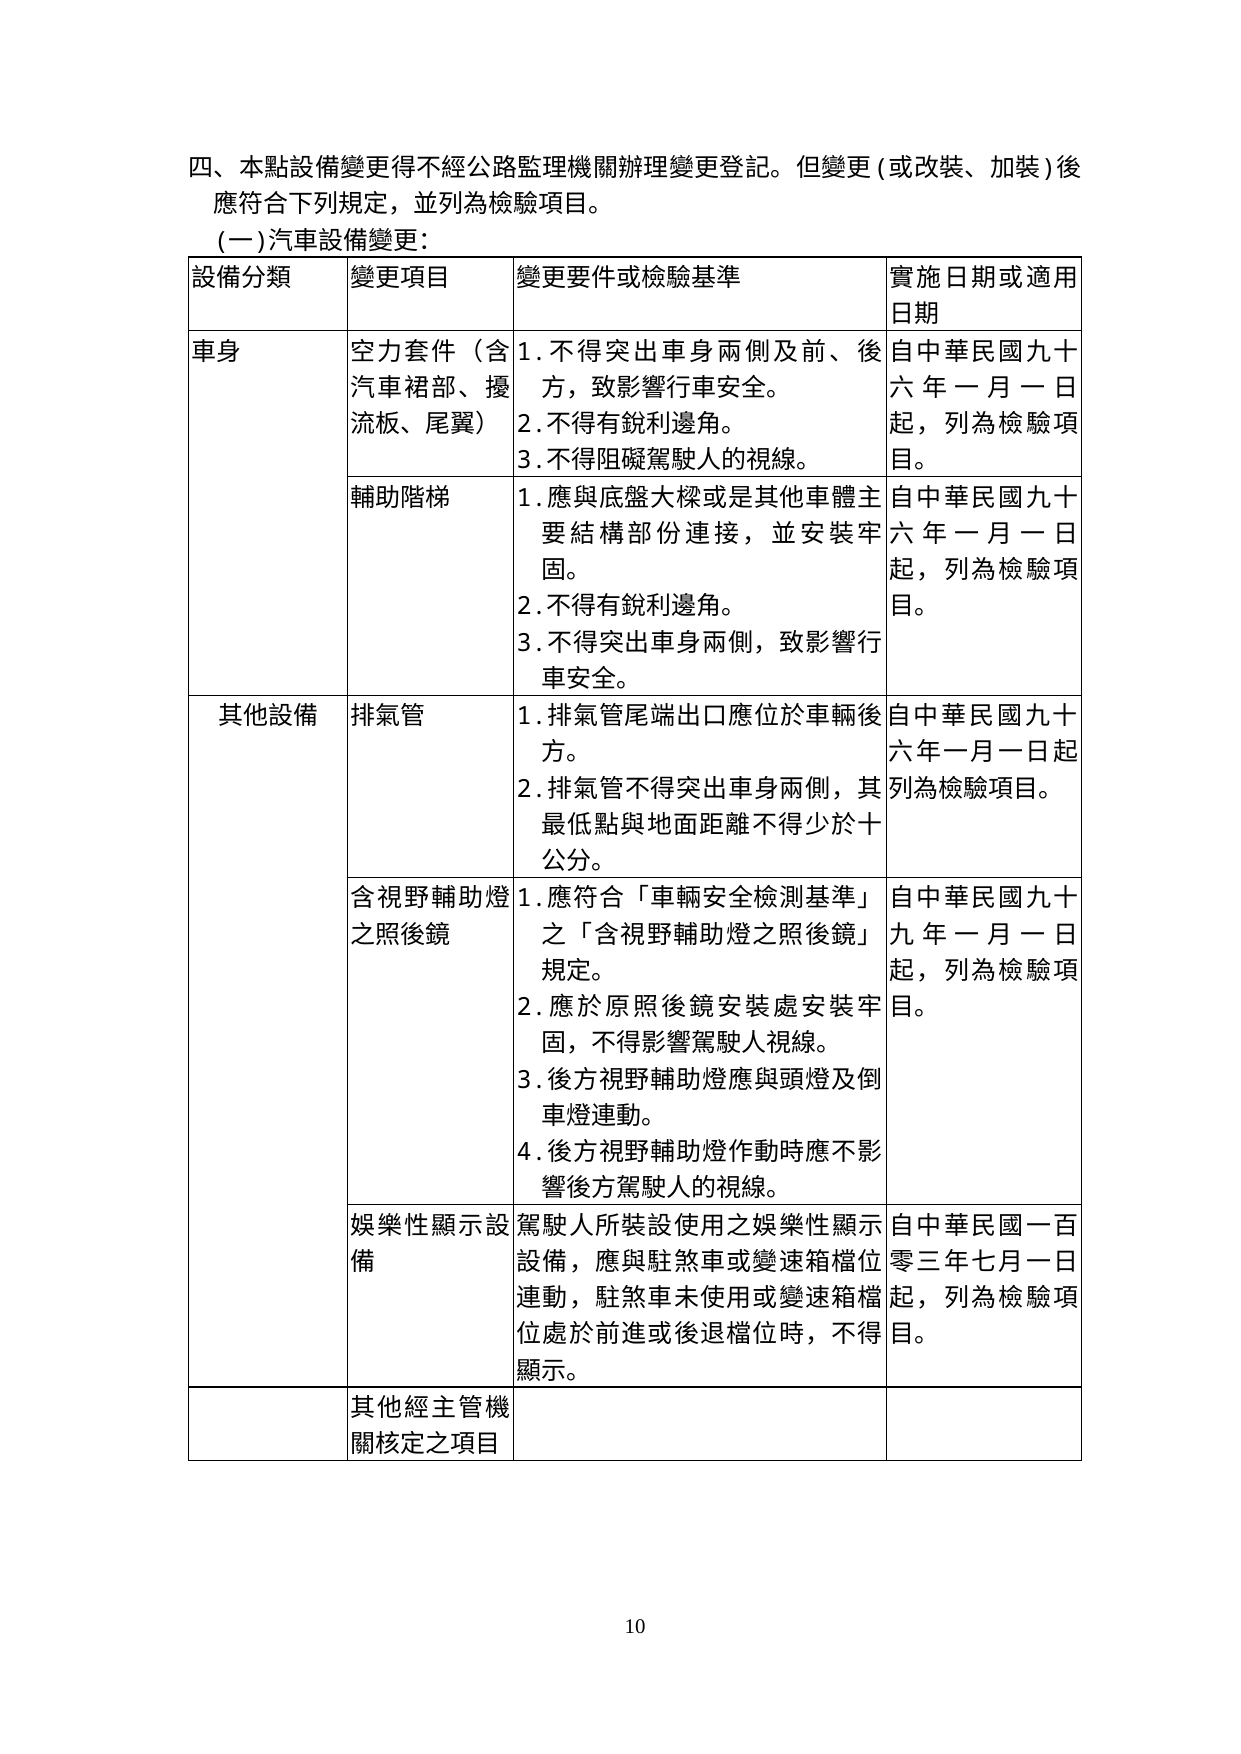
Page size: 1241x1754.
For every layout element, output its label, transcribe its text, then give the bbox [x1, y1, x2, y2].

table_cell 1.應符合「車輛安全檢測基準」之「含視野輔助燈之照後鏡」規定。 2.應於原照後鏡安裝處安裝牢固，不得影響駕駛人視線。 3.後方視野輔助燈應與頭燈及倒車燈連動。 4.後方視野輔助燈作動時應不影響後方駕駛人的視線。 [514, 878, 886, 1204]
table_cell 娛樂性顯示設備 [348, 1205, 513, 1386]
table_cell 其他經主管機關核定之項目 [348, 1388, 513, 1460]
table_cell 車身 [189, 331, 347, 476]
table_header 實施日期或適用日期 [887, 258, 1081, 330]
table_cell 自中華民國九十六年一月一日起，列為檢驗項目。 [887, 331, 1081, 476]
table_cell 四、本點設備變更得不經公路監理機關辦理變更登記。但變更(或改裝、加裝)後應符合下列規定，並列為檢驗項目。 (一)汽車設備變更： [177, 148, 1092, 1495]
table_cell [189, 1204, 347, 1386]
table_header 變更要件或檢驗基準 [514, 258, 886, 330]
table_cell [514, 1388, 886, 1460]
table_cell 1.不得突出車身兩側及前、後方，致影響行車安全。 2.不得有銳利邊角。 3.不得阻礙駕駛人的視線。 [514, 331, 886, 476]
table_cell [189, 476, 347, 694]
table_header 設備分類 [189, 258, 347, 330]
table_cell 自中華民國九十九年一月一日起，列為檢驗項目。 [887, 878, 1081, 1204]
table_cell 排氣管 [348, 696, 513, 877]
table_cell 1.排氣管尾端出口應位於車輛後方。 2.排氣管不得突出車身兩側，其最低點與地面距離不得少於十公分。 [514, 696, 886, 877]
table_cell 駕駛人所裝設使用之娛樂性顯示設備，應與駐煞車或變速箱檔位連動，駐煞車未使用或變速箱檔位處於前進或後退檔位時，不得顯示。 [514, 1205, 886, 1386]
table_cell 1.應與底盤大樑或是其他車體主要結構部份連接，並安裝牢固。 2.不得有銳利邊角。 3.不得突出車身兩側，致影響行車安全。 [514, 477, 886, 694]
table_cell [887, 1388, 1081, 1460]
table_cell 自中華民國九十六年一月一日起列為檢驗項目。 [887, 696, 1081, 877]
table_cell [189, 877, 347, 1204]
table_cell 空力套件（含汽車裙部、擾流板、尾翼） [348, 331, 513, 476]
table_cell 自中華民國九十六年一月一日起，列為檢驗項目。 [887, 477, 1081, 694]
table_cell 含視野輔助燈之照後鏡 [348, 878, 513, 1204]
table_cell 自中華民國一百零三年七月一日起，列為檢驗項目。 [887, 1205, 1081, 1386]
table_cell 輔助階梯 [348, 477, 513, 694]
table_cell 其他設備 [189, 696, 347, 877]
table_cell [189, 1388, 347, 1460]
table_header 變更項目 [348, 258, 513, 330]
